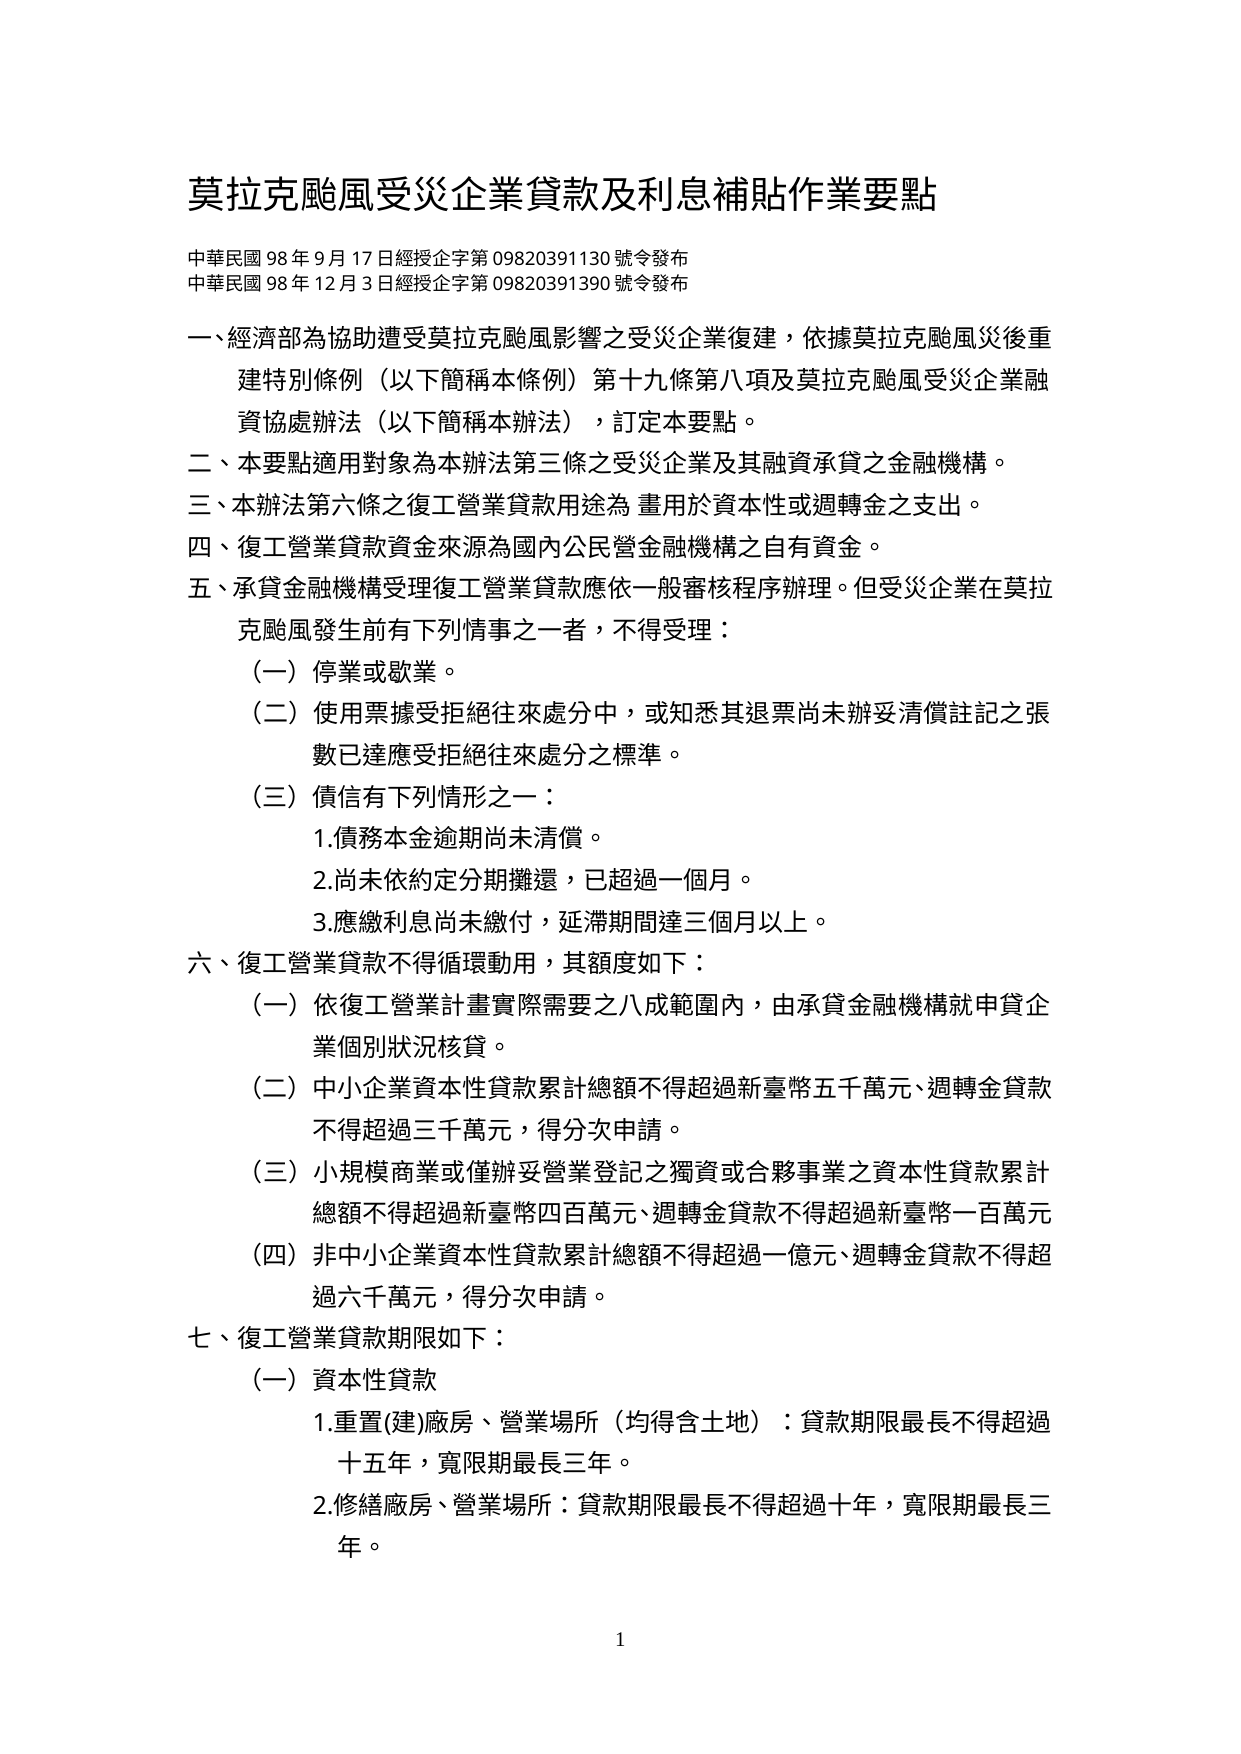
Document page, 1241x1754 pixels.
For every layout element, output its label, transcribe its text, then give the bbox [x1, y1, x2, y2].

text 莫拉克颱風受災企業貸款及利息補貼作業要點 [187, 164, 1053, 219]
text 一、經濟部為協助遭受莫拉克颱風影響之受災企業復建，依據莫拉克颱風災後重建特別條例（以下簡稱本條例）第十九條第八項及莫拉克颱風受災企業融資協處辦法（以下簡稱本辦法），訂定本要點。 [187, 314, 1053, 439]
text （一）資本性貸款 [237, 1356, 1053, 1398]
text 中華民國98年9月17日經授企字第09820391130號令發布 [187, 246, 1053, 271]
text （一）依復工營業計畫實際需要之八成範圍內，由承貸金融機構就申貸企業個別狀況核貸。 [237, 981, 1053, 1064]
text 2.尚未依約定分期攤還，已超過一個月。 [312, 856, 1053, 898]
text 二、本要點適用對象為本辦法第三條之受災企業及其融資承貸之金融機構。 [187, 439, 1053, 481]
text （一）停業或歇業。 [237, 648, 1053, 689]
text 六、復工營業貸款不得循環動用，其額度如下： [187, 939, 1053, 981]
text （三）小規模商業或僅辦妥營業登記之獨資或合夥事業之資本性貸款累計總額不得超過新臺幣四百萬元、週轉金貸款不得超過新臺幣一百萬元。 [237, 1148, 1053, 1231]
text 四、復工營業貸款資金來源為國內公民營金融機構之自有資金。 [187, 523, 1053, 564]
text 1.債務本金逾期尚未清償。 [312, 814, 1053, 856]
text （二）中小企業資本性貸款累計總額不得超過新臺幣五千萬元、週轉金貸款不得超過三千萬元，得分次申請。 [237, 1064, 1053, 1148]
text 1.重置(建)廠房、營業場所（均得含土地）：貸款期限最長不得超過十五年，寬限期最長三年。 [312, 1398, 1053, 1481]
text （四）非中小企業資本性貸款累計總額不得超過一億元、週轉金貸款不得超過六千萬元，得分次申請。 [237, 1231, 1053, 1314]
text 中華民國98年12月3日經授企字第09820391390號令發布 [187, 271, 1053, 296]
text （二）使用票據受拒絕往來處分中，或知悉其退票尚未辦妥清償註記之張數已達應受拒絕往來處分之標準。 [237, 689, 1053, 773]
text 3.應繳利息尚未繳付，延滯期間達三個月以上。 [312, 898, 1053, 939]
text （三）債信有下列情形之一： [237, 773, 1053, 814]
text 五、承貸金融機構受理復工營業貸款應依一般審核程序辦理。但受災企業在莫拉克颱風發生前有下列情事之一者，不得受理： [187, 564, 1053, 648]
text 三、本辦法第六條之復工營業貸款用途為 畫用於資本性或週轉金之支出。 [187, 481, 1053, 523]
text 2.修繕廠房、營業場所：貸款期限最長不得超過十年，寬限期最長三年。 [312, 1481, 1053, 1564]
text 七、復工營業貸款期限如下： [187, 1314, 1053, 1356]
